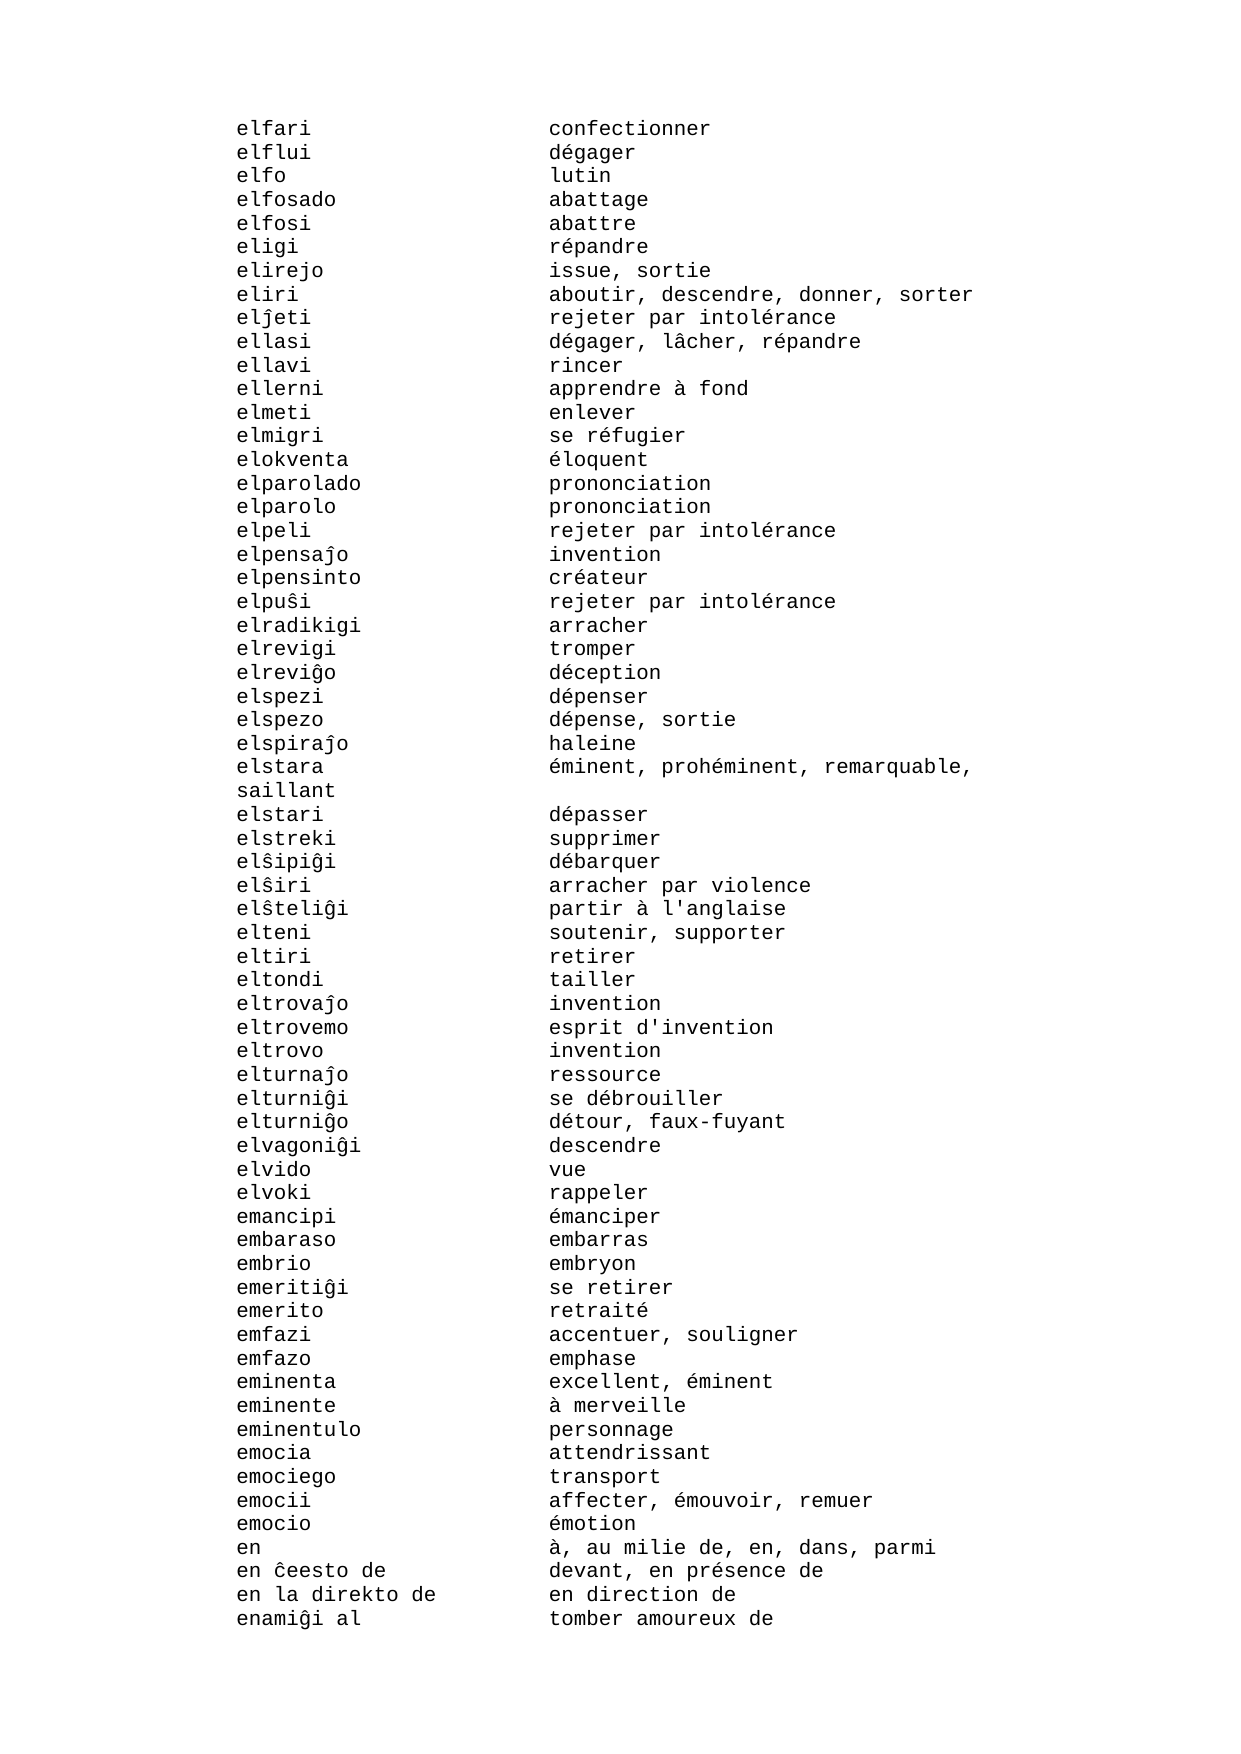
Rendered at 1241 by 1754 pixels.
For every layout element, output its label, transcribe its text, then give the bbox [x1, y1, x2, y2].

text embaraso embarras [236, 1229, 1004, 1253]
text elpeli rejeter par intolérance [236, 520, 1004, 544]
text emerito retraité [236, 1300, 1004, 1324]
text eltiri retirer [236, 946, 1004, 969]
text elspiraĵo haleine [236, 733, 1004, 757]
text en ĉeesto de devant, en présence de [236, 1561, 1004, 1584]
text elĵeti rejeter par intolérance [236, 307, 1004, 331]
text eltondi tailler [236, 969, 1004, 993]
text elŝiri arracher par violence [236, 875, 1004, 898]
text en à, au milie de, en, dans, parmi [236, 1537, 1004, 1561]
text elŝipiĝi débarquer [236, 851, 1004, 875]
text elfo lutin [236, 165, 1004, 189]
text eminenta excellent, éminent [236, 1371, 1004, 1395]
text elspezo dépense, sortie [236, 709, 1004, 733]
text eminente à merveille [236, 1395, 1004, 1419]
text emfazo emphase [236, 1348, 1004, 1371]
text elvido vue [236, 1158, 1004, 1182]
text emocia attendrissant [236, 1442, 1004, 1466]
text elpensaĵo invention [236, 544, 1004, 567]
text elturniĝo détour, faux-fuyant [236, 1111, 1004, 1135]
text elstreki supprimer [236, 827, 1004, 851]
text eltrovemo esprit d'invention [236, 1017, 1004, 1040]
text elradikigi arracher [236, 615, 1004, 638]
text eminentulo personnage [236, 1419, 1004, 1442]
text elvagoniĝi descendre [236, 1135, 1004, 1158]
text emocio émotion [236, 1513, 1004, 1537]
text elteni soutenir, supporter [236, 922, 1004, 946]
text elvoki rappeler [236, 1182, 1004, 1206]
text elparolo prononciation [236, 496, 1004, 520]
text elŝteliĝi partir à l'anglaise [236, 898, 1004, 922]
text elflui dégager [236, 142, 1004, 165]
text emeritiĝi se retirer [236, 1277, 1004, 1300]
text elspezi dépenser [236, 686, 1004, 709]
text emfazi accentuer, souligner [236, 1324, 1004, 1348]
text ellasi dégager, lâcher, répandre [236, 331, 1004, 354]
text embrio embryon [236, 1253, 1004, 1277]
text emancipi émanciper [236, 1206, 1004, 1229]
text elokventa éloquent [236, 449, 1004, 473]
text ellavi rincer [236, 354, 1004, 378]
text en la direkto de en direction de [236, 1584, 1004, 1608]
text elstari dépasser [236, 804, 1004, 827]
text enamiĝi al tomber amoureux de [236, 1608, 1004, 1631]
text elmeti enlever [236, 402, 1004, 426]
text elrevigi tromper [236, 638, 1004, 662]
text eltrovaĵo invention [236, 993, 1004, 1017]
text eligi répandre [236, 236, 1004, 260]
text elpensinto créateur [236, 567, 1004, 591]
text ellerni apprendre à fond [236, 378, 1004, 402]
text emociego transport [236, 1466, 1004, 1489]
text elfosado abattage [236, 189, 1004, 213]
text elfosi abattre [236, 213, 1004, 236]
text emocii affecter, émouvoir, remuer [236, 1489, 1004, 1513]
text elmigri se réfugier [236, 426, 1004, 449]
text elturnaĵo ressource [236, 1064, 1004, 1088]
text elirejo issue, sortie [236, 260, 1004, 284]
text elparolado prononciation [236, 473, 1004, 496]
text elreviĝo déception [236, 662, 1004, 686]
text eliri aboutir, descendre, donner, sorter [236, 284, 1004, 307]
text eltrovo invention [236, 1040, 1004, 1064]
text elfari confectionner [236, 118, 1004, 142]
text elpuŝi rejeter par intolérance [236, 591, 1004, 615]
text elstara éminent, prohéminent, remarquable, saillant [236, 757, 1004, 804]
text elturniĝi se débrouiller [236, 1088, 1004, 1111]
